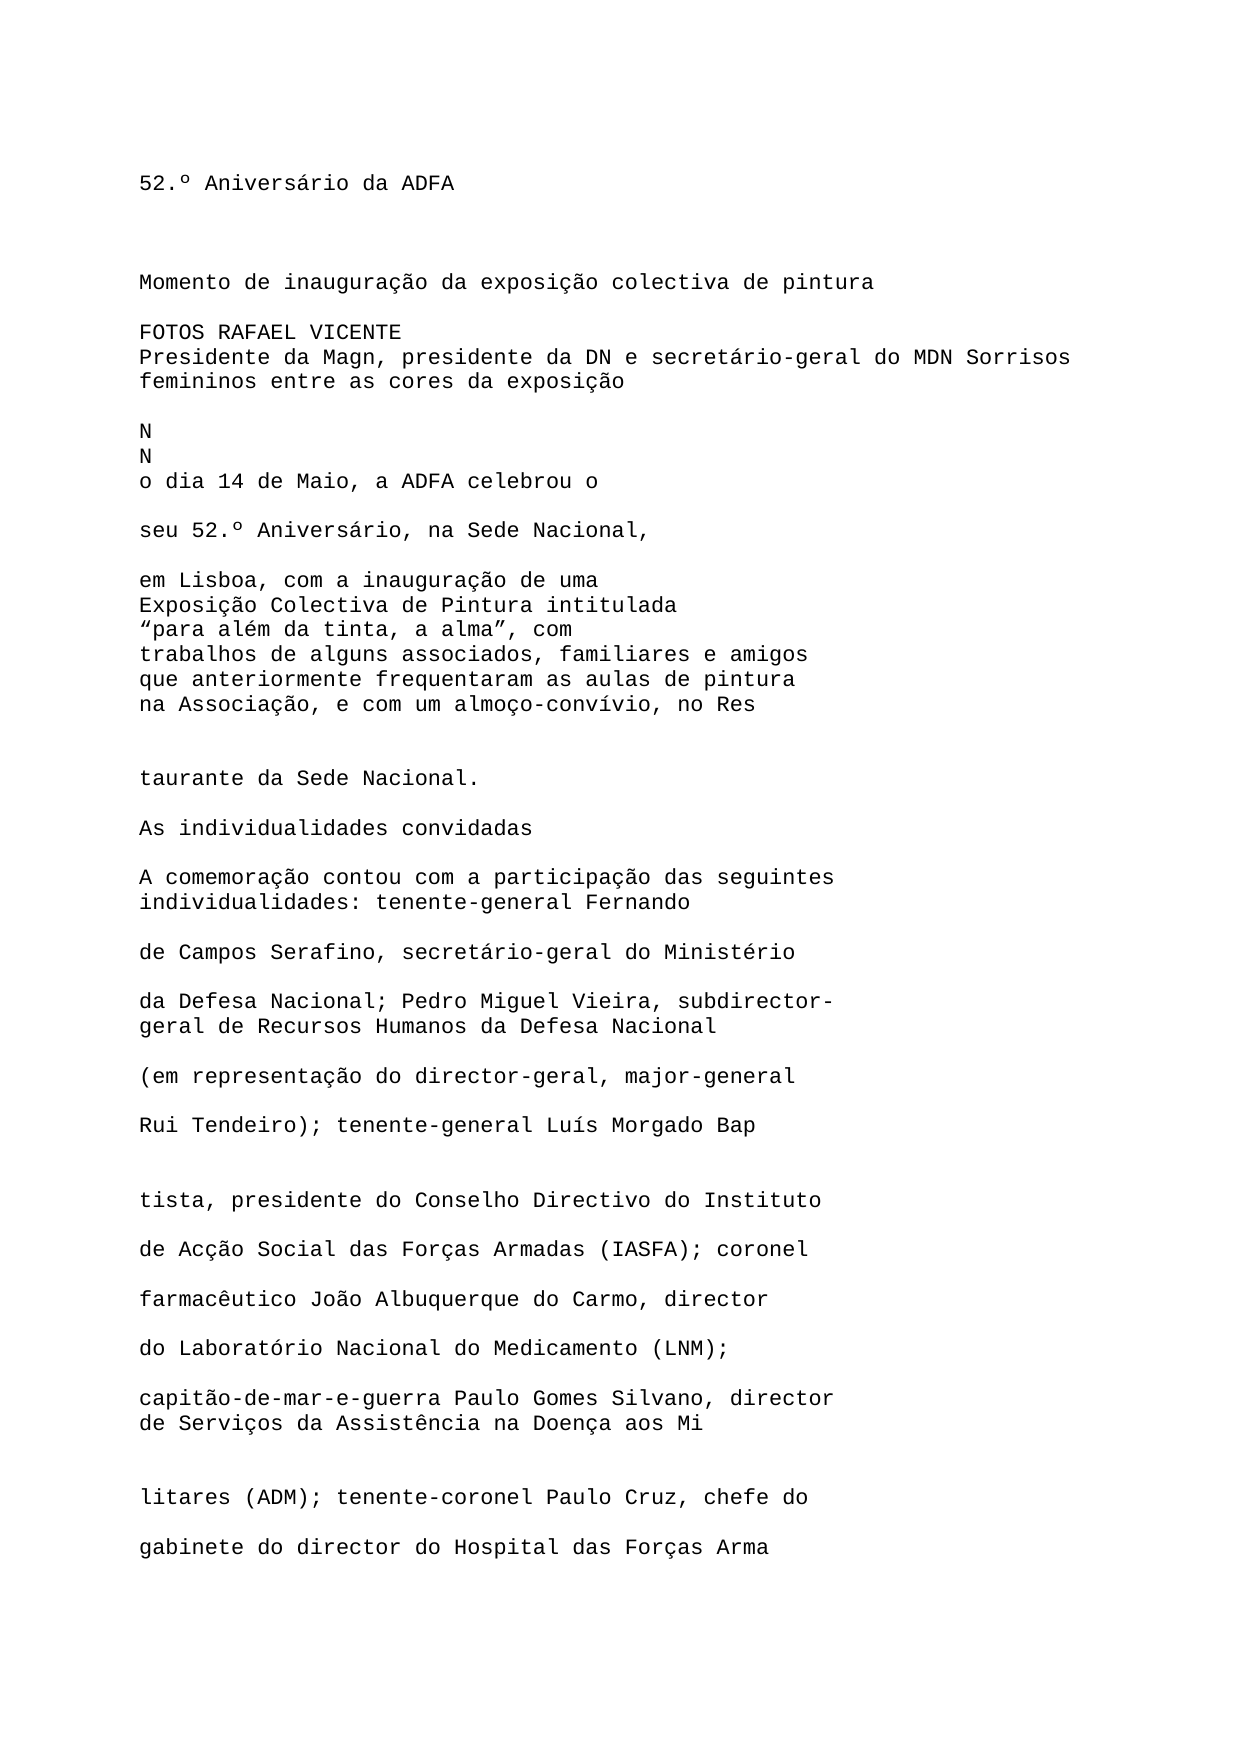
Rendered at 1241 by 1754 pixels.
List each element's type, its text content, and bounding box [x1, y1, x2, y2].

text A comemoração contou com a participação das seguintes [139, 867, 1101, 891]
text geral de Recursos Humanos da Defesa Nacional [139, 1015, 1101, 1040]
text As individualidades convidadas [139, 817, 1101, 842]
text o dia 14 de Maio, a ADFA celebrou o [139, 470, 1101, 495]
text do Laboratório Nacional do Medicamento (LNM); [139, 1338, 1101, 1362]
text Momento de inauguração da exposição colectiva de pintura [139, 272, 1101, 296]
text de Serviços da Assistência na Doença aos Mi [139, 1412, 1101, 1437]
text em Lisboa, com a inauguração de uma [139, 569, 1101, 594]
text Rui Tendeiro); tenente-general Luís Morgado Bap [139, 1114, 1101, 1139]
text farmacêutico João Albuquerque do Carmo, director [139, 1288, 1101, 1313]
text “para além da tinta, a alma”, com [139, 619, 1101, 643]
text gabinete do director do Hospital das Forças Arma [139, 1536, 1101, 1561]
text de Acção Social das Forças Armadas (IASFA); coronel [139, 1238, 1101, 1263]
text trabalhos de alguns associados, familiares e amigos [139, 643, 1101, 668]
text de Campos Serafino, secretário-geral do Ministério [139, 941, 1101, 966]
text que anteriormente frequentaram as aulas de pintura [139, 668, 1101, 693]
text seu 52.º Aniversário, na Sede Nacional, [139, 519, 1101, 544]
text individualidades: tenente-general Fernando [139, 891, 1101, 916]
text capitão-de-mar-e-guerra Paulo Gomes Silvano, director [139, 1387, 1101, 1412]
text FOTOS RAFAEL VICENTE [139, 321, 1101, 346]
text N [139, 420, 1101, 445]
text (em representação do director-geral, major-general [139, 1065, 1101, 1090]
text litares (ADM); tenente-coronel Paulo Cruz, chefe do [139, 1486, 1101, 1511]
text Presidente da Magn, presidente da DN e secretário-geral do MDN Sorrisos femininos entre as cores da exposição [139, 346, 1101, 396]
text tista, presidente do Conselho Directivo do Instituto [139, 1189, 1101, 1214]
text taurante da Sede Nacional. [139, 767, 1101, 792]
text N [139, 445, 1101, 470]
text 52.º Aniversário da ADFA [139, 172, 1101, 197]
text Exposição Colectiva de Pintura intitulada [139, 594, 1101, 619]
text na Associação, e com um almoço-convívio, no Res [139, 693, 1101, 718]
text da Defesa Nacional; Pedro Miguel Vieira, subdirector- [139, 991, 1101, 1015]
